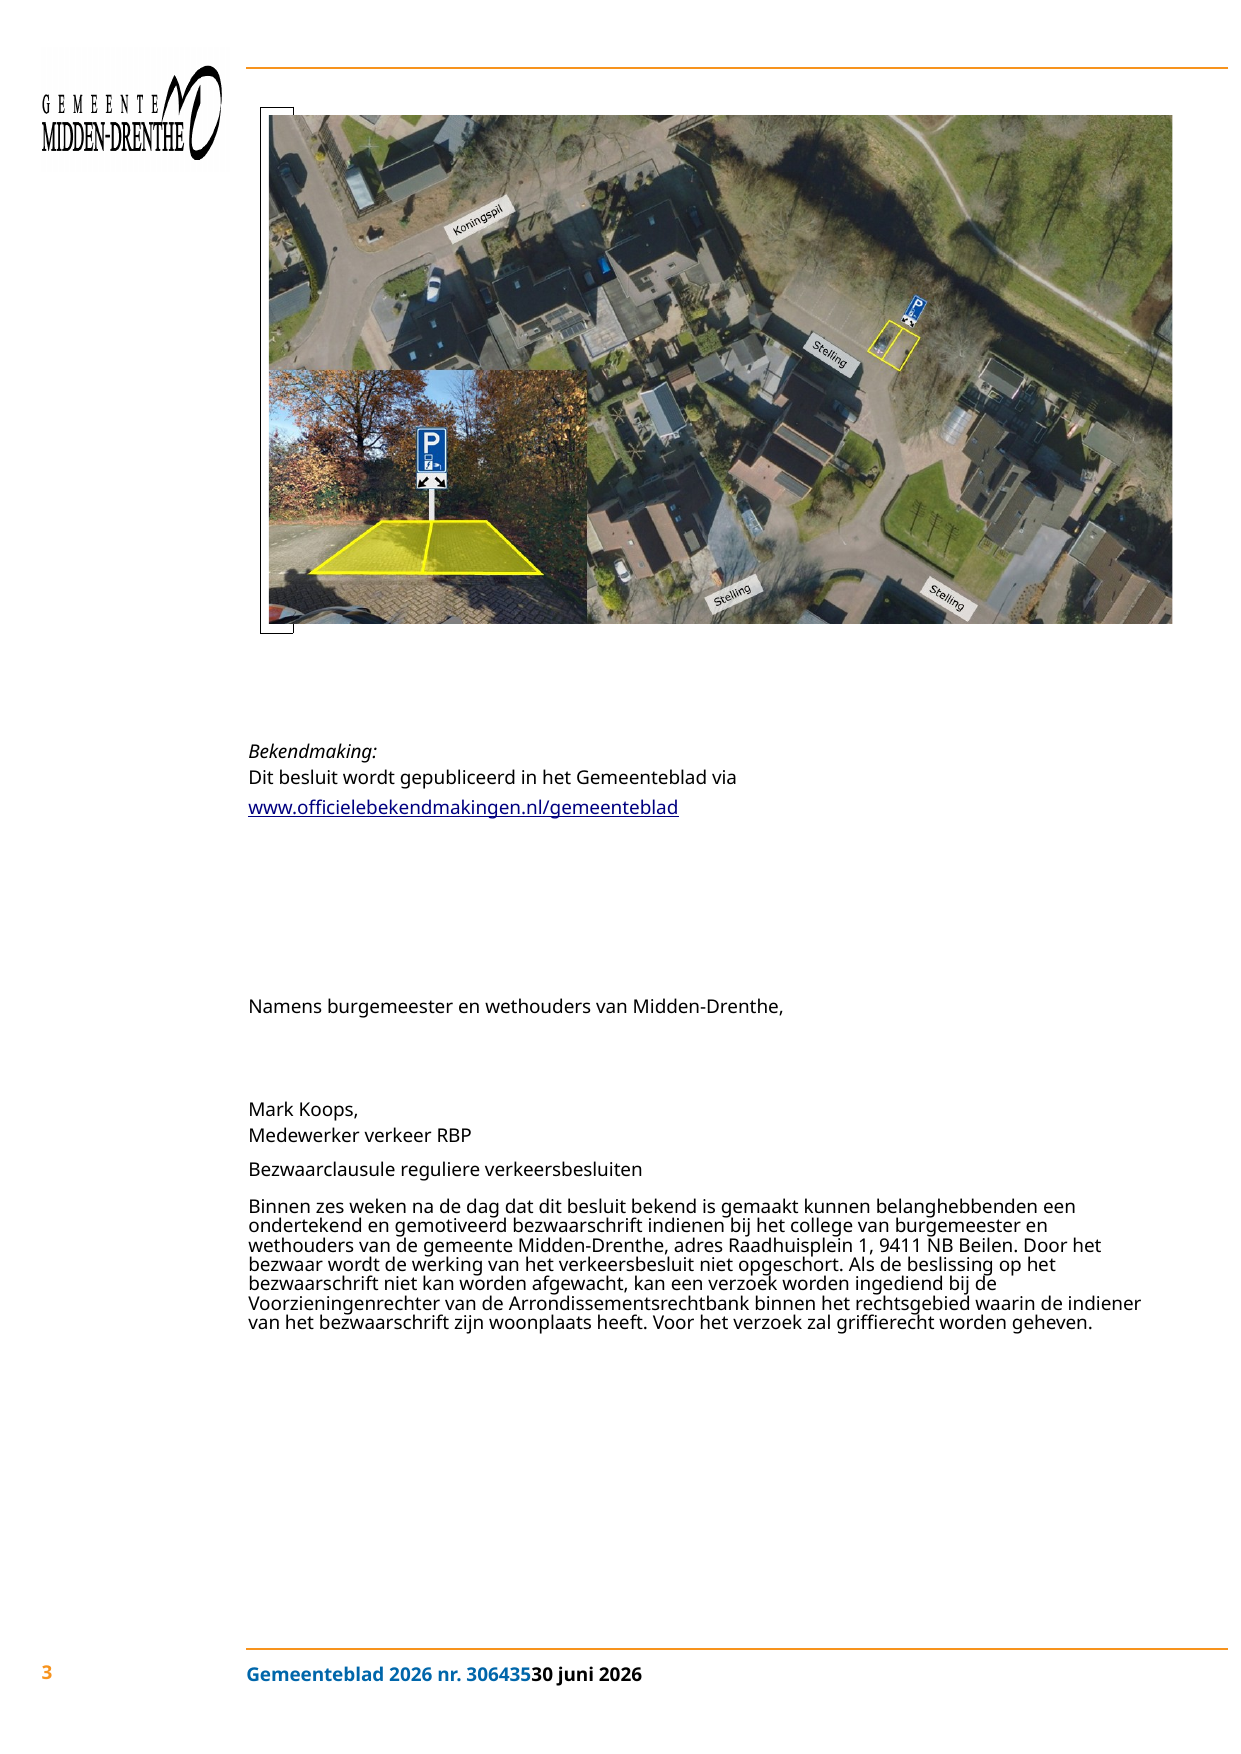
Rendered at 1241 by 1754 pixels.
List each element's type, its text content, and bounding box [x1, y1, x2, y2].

text Namens burgemeester en wethouders van Midden-Drenthe, [248, 993, 1152, 1019]
text Binnen zes weken na de dag dat dit besluit bekend is gemaakt kunnen belanghebbenden een ondertekend en gemotiveerd bezwaarschrift indienen bij het college van burgemeester en wethouders van de gemeente Midden-Drenthe, adres Raadhuisplein 1, 9411 NB Beilen. Door het bezwaar wordt de werking van het verkeersbesluit niet opgeschort. Als de beslissing op het bezwaarschrift niet kan worden afgewacht, kan een verzoek worden ingediend bij de Voorzieningenrechter van de Arrondissementsrechtbank binnen het rechtsgebied waarin de indiener van het bezwaarschrift zijn woonplaats heeft. Voor het verzoek zal griffierecht worden geheven. [248, 1198, 1152, 1333]
text Bezwaarclausule reguliere verkeersbesluiten [248, 1161, 1152, 1180]
text Dit besluit wordt gepubliceerd in het Gemeenteblad via www.officielebekendmakingen.nl/gemeenteblad [248, 764, 1152, 820]
text Bekendmaking: [248, 739, 1152, 764]
text Mark Koops, [248, 1096, 1152, 1122]
picture [268, 115, 1173, 624]
text Medewerker verkeer RBP [248, 1122, 1152, 1147]
picture [41, 47, 231, 172]
